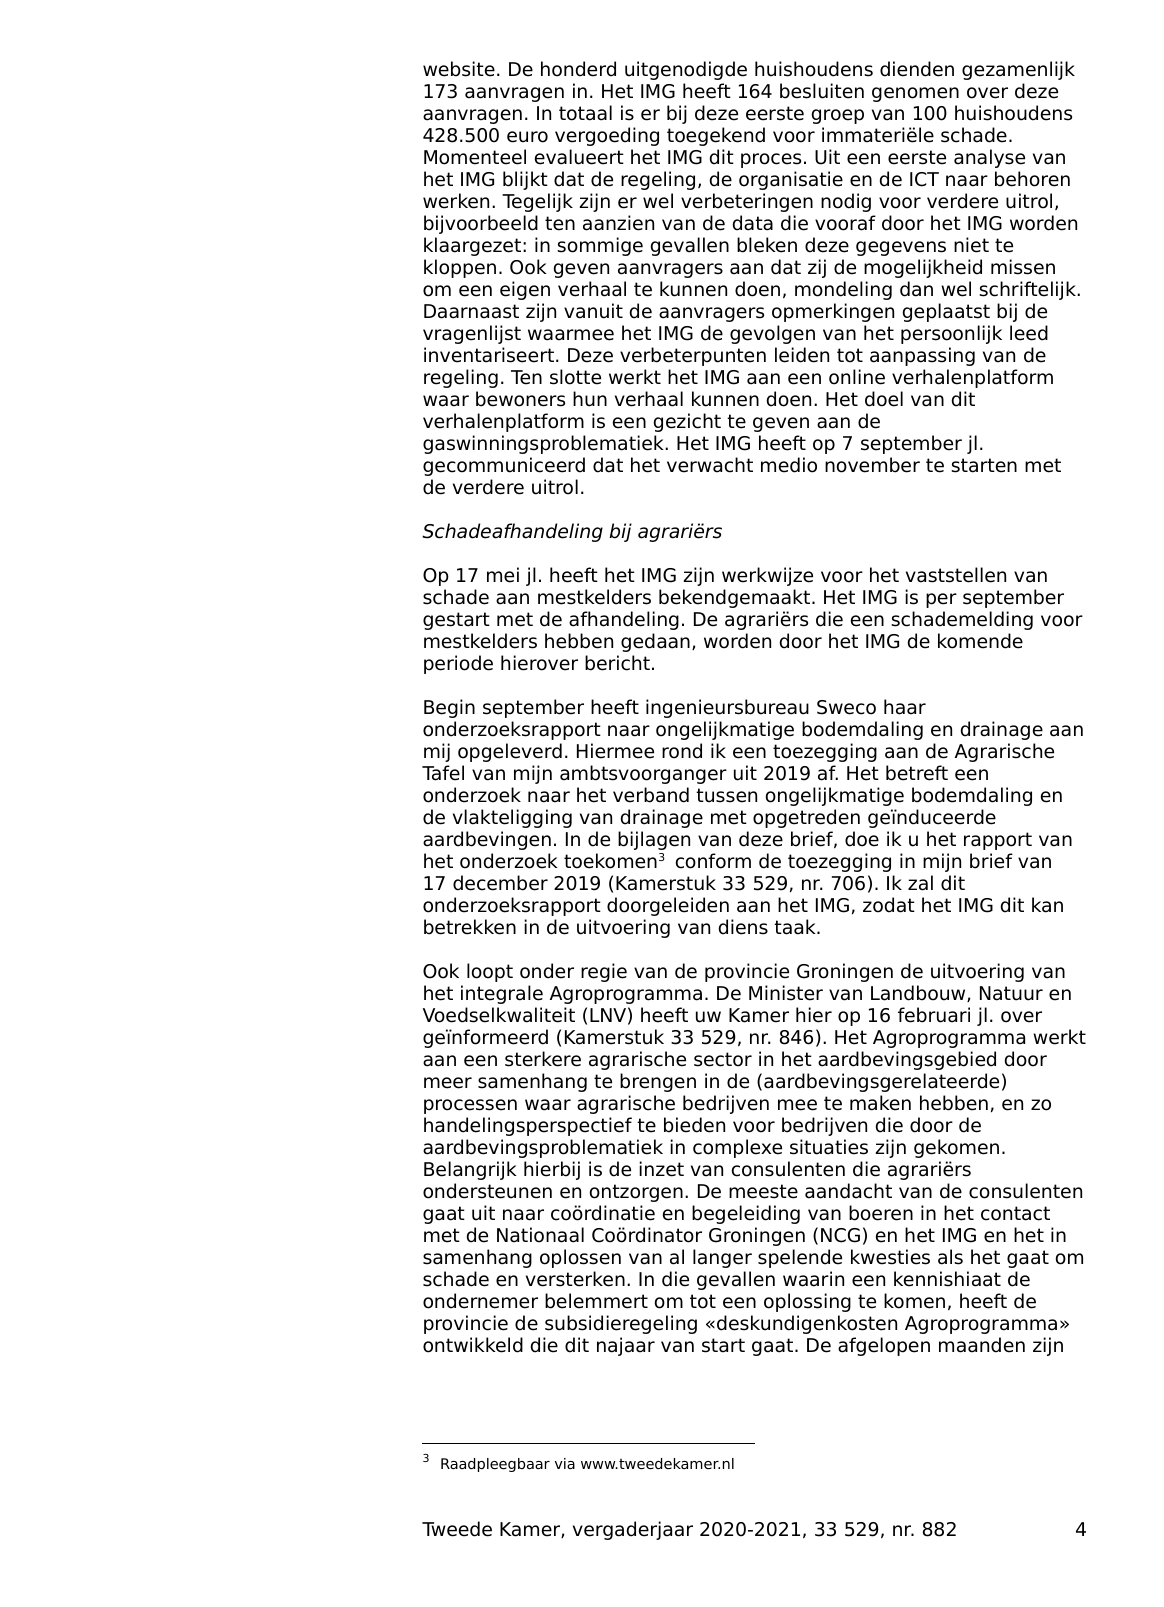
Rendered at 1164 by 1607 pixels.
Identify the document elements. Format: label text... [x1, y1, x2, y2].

text Raadpleegbaar via www.tweedekamer.nl [422, 1452, 1087, 1474]
text Op 17 mei jl. heeft het IMG zijn werkwijze voor het vaststellen van schade aan mestkelders bekendgemaakt. Het IMG is per september gestart met de afhandeling. De agrariërs die een schademelding voor mestkelders hebben gedaan, worden door het IMG de komende periode hierover bericht. [422, 565, 1087, 675]
subtitle Schadeafhandeling bij agrariërs [422, 521, 1087, 543]
text Ook loopt onder regie van de provincie Groningen de uitvoering van het integrale Agroprogramma. De Minister van Landbouw, Natuur en Voedselkwaliteit (LNV) heeft uw Kamer hier op 16 februari jl. over geïnformeerd (Kamerstuk 33 529, nr. 846). Het Agroprogramma werkt aan een sterkere agrarische sector in het aardbevingsgebied door meer samenhang te brengen in de (aardbevingsgerelateerde) processen waar agrarische bedrijven mee te maken hebben, en zo handelingsperspectief te bieden voor bedrijven die door de aardbevingsproblematiek in complexe situaties zijn gekomen. Belangrijk hierbij is de inzet van consulenten die agrariërs ondersteunen en ontzorgen. De meeste aandacht van de consulenten gaat uit naar coördinatie en begeleiding van boeren in het contact met de Nationaal Coördinator Groningen (NCG) en het IMG en het in samenhang oplossen van al langer spelende kwesties als het gaat om schade en versterken. In die gevallen waarin een kennishiaat de ondernemer belemmert om tot een oplossing te komen, heeft de provincie de subsidieregeling «deskundigenkosten Agroprogramma» ontwikkeld die dit najaar van start gaat. De afgelopen maanden zijn [422, 961, 1087, 1357]
text website. De honderd uitgenodigde huishoudens dienden gezamenlijk 173 aanvragen in. Het IMG heeft 164 besluiten genomen over deze aanvragen. In totaal is er bij deze eerste groep van 100 huishoudens 428.500 euro vergoeding toegekend voor immateriële schade. Momenteel evalueert het IMG dit proces. Uit een eerste analyse van het IMG blijkt dat de regeling, de organisatie en de ICT naar behoren werken. Tegelijk zijn er wel verbeteringen nodig voor verdere uitrol, bijvoorbeeld ten aanzien van de data die vooraf door het IMG worden klaargezet: in sommige gevallen bleken deze gegevens niet te kloppen. Ook geven aanvragers aan dat zij de mogelijkheid missen om een eigen verhaal te kunnen doen, mondeling dan wel schriftelijk. Daarnaast zijn vanuit de aanvragers opmerkingen geplaatst bij de vragenlijst waarmee het IMG de gevolgen van het persoonlijk leed inventariseert. Deze verbeterpunten leiden tot aanpassing van de regeling. Ten slotte werkt het IMG aan een online verhalenplatform waar bewoners hun verhaal kunnen doen. Het doel van dit verhalenplatform is een gezicht te geven aan de gaswinningsproblematiek. Het IMG heeft op 7 september jl. gecommuniceerd dat het verwacht medio november te starten met de verdere uitrol. [422, 59, 1087, 499]
text Begin september heeft ingenieursbureau Sweco haar onderzoeksrapport naar ongelijkmatige bodemdaling en drainage aan mij opgeleverd. Hiermee rond ik een toezegging aan de Agrarische Tafel van mijn ambtsvoorganger uit 2019 af. Het betreft een onderzoek naar het verband tussen ongelijkmatige bodemdaling en de vlakteligging van drainage met opgetreden geïnduceerde aardbevingen. In de bijlagen van deze brief, doe ik u het rapport van het onderzoek toekomen conform de toezegging in mijn brief van 17 december 2019 (Kamerstuk 33 529, nr. 706). Ik zal dit onderzoeksrapport doorgeleiden aan het IMG, zodat het IMG dit kan betrekken in de uitvoering van diens taak. [422, 697, 1087, 939]
